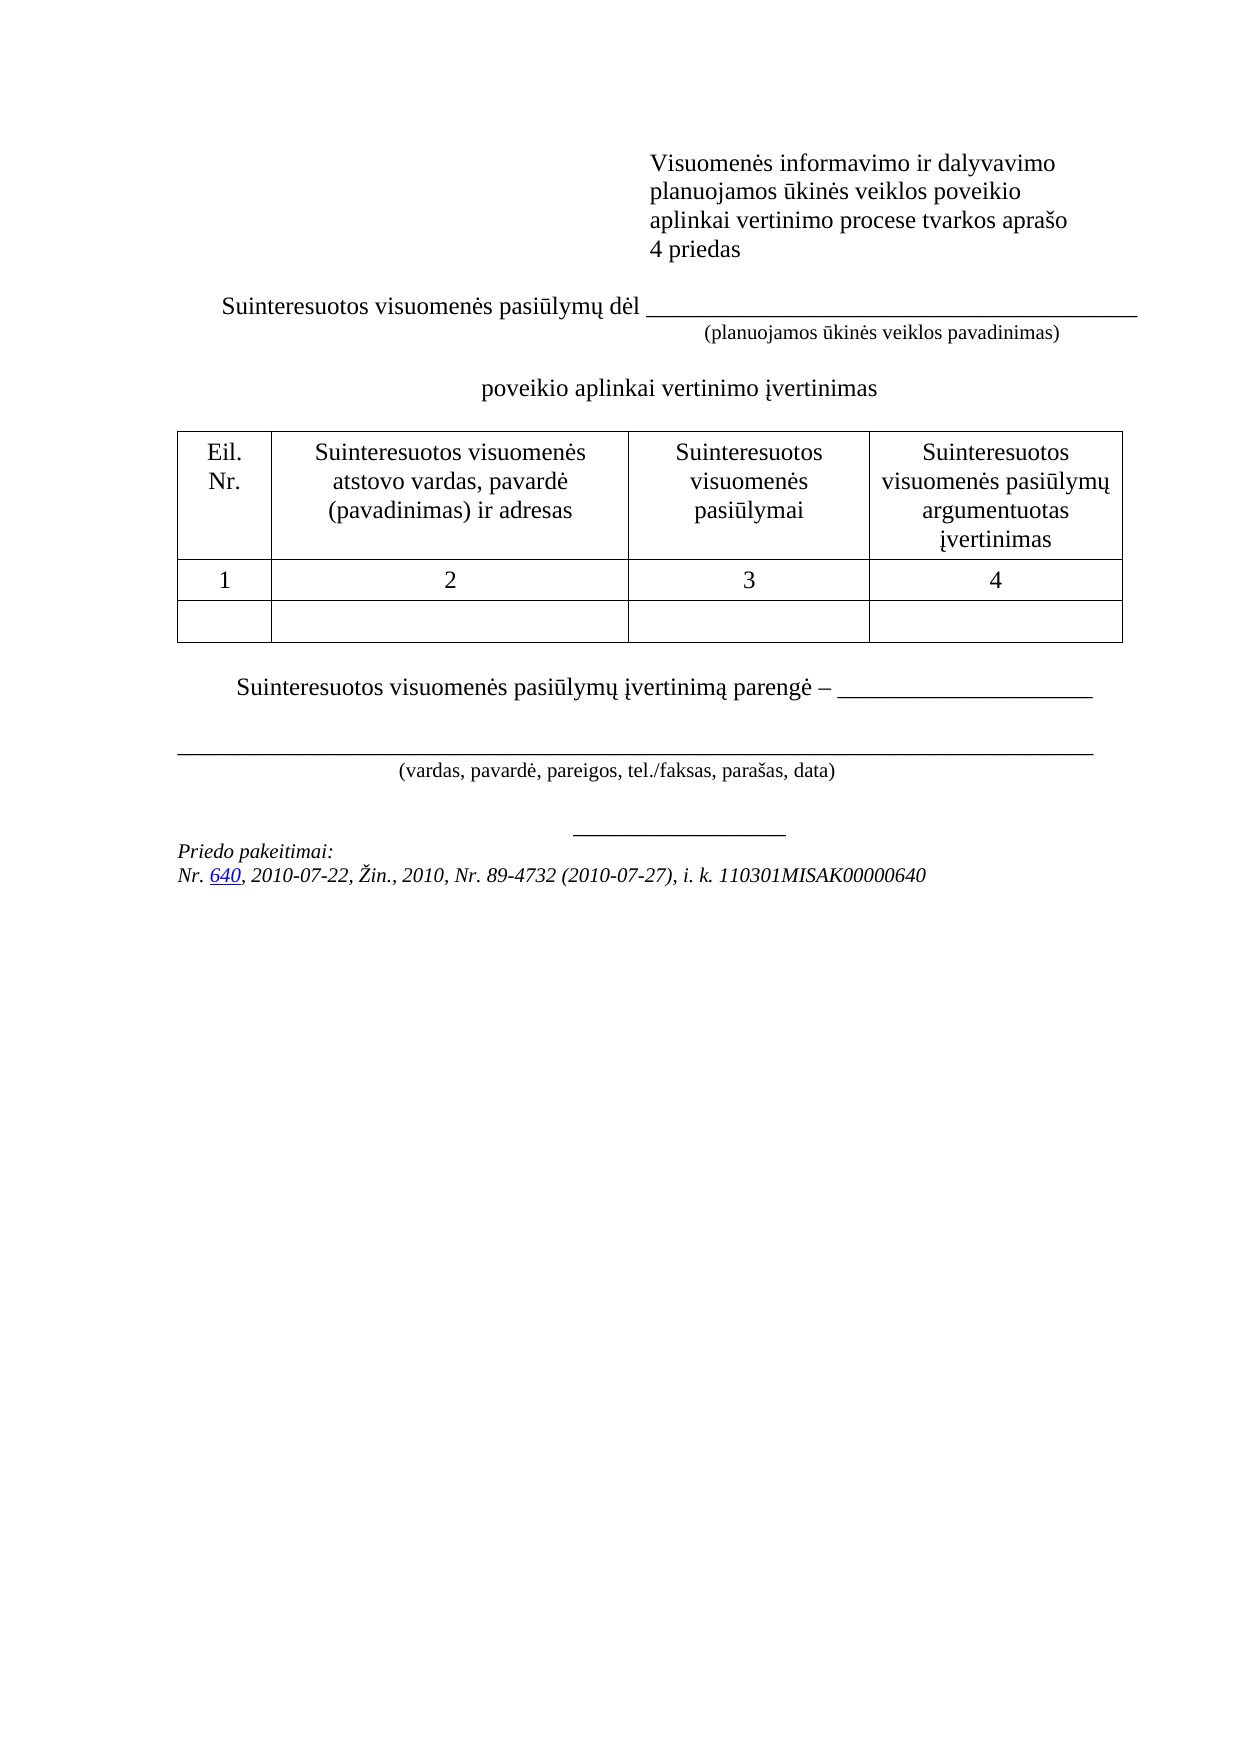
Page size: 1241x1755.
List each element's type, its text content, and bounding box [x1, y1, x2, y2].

text Visuomenės informavimo ir dalyvavimo [649, 148, 1181, 176]
text (vardas, pavardė, pareigos, tel./faksas, parašas, data) [177, 758, 1181, 782]
table_cell 4 [870, 560, 1122, 600]
table_cell 1 [178, 560, 271, 600]
text (planuojamos ūkinės veiklos pavadinimas) [448, 320, 1181, 344]
text Nr. 640, 2010-07-22, Žin., 2010, Nr. 89-4732 (2010-07-27), i. k. 110301MISAK00000640 [177, 863, 1181, 887]
table_header Suinteresuotos visuomenės pasiūlymų argumentuotas įvertinimas [870, 432, 1122, 558]
text Priedo pakeitimai: [177, 839, 1181, 863]
table_cell [870, 601, 1122, 642]
text _________________ [177, 811, 1181, 839]
text poveikio aplinkai vertinimo įvertinimas [177, 373, 1181, 402]
text 4 priedas [649, 234, 1181, 263]
text _ [177, 729, 1181, 758]
table_cell 2 [272, 560, 628, 600]
table_cell [272, 601, 628, 642]
table_header Eil. Nr. [178, 432, 271, 558]
table_header Suinteresuotos visuomenės pasiūlymai [629, 432, 869, 558]
text Suinteresuotos visuomenės pasiūlymų įvertinimą parengė – [177, 672, 1181, 700]
table_header Suinteresuotos visuomenės atstovo vardas, pavardė (pavadinimas) ir adresas [272, 432, 628, 558]
table_cell [629, 601, 869, 642]
table_cell [178, 601, 271, 642]
table_cell 3 [629, 560, 869, 600]
text planuojamos ūkinės veiklos poveikio [649, 176, 1181, 205]
text Suinteresuotos visuomenės pasiūlymų dėl [177, 291, 1181, 320]
text aplinkai vertinimo procese tvarkos aprašo [649, 205, 1181, 234]
